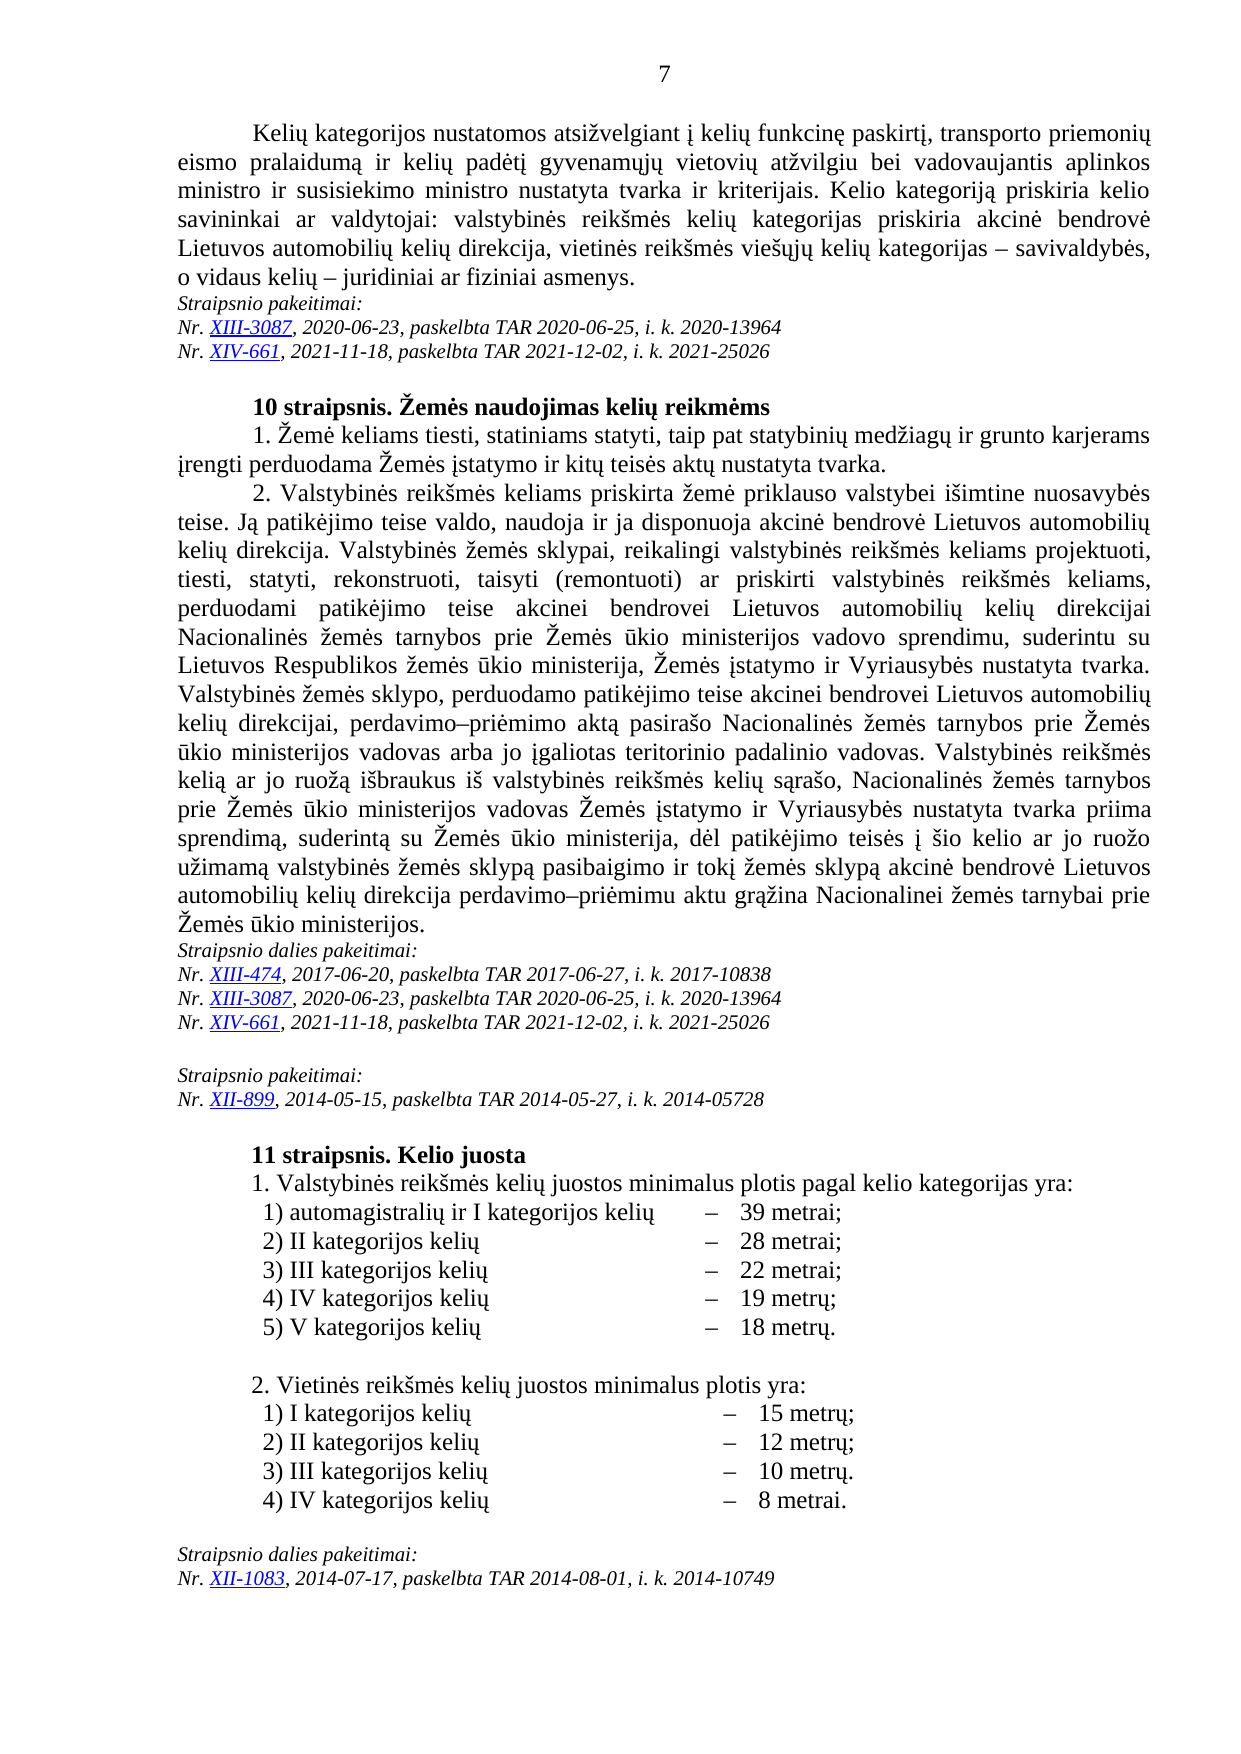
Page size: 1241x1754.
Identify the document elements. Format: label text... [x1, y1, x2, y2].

text 2. Valstybinės reikšmės keliams priskirta žemė priklauso valstybei išimtine nuosavybės teise. Ją patikėjimo teise valdo, naudoja ir ja disponuoja akcinė bendrovė Lietuvos automobilių kelių direkcija. Valstybinės žemės sklypai, reikalingi valstybinės reikšmės keliams projektuoti, tiesti, statyti, rekonstruoti, taisyti (remontuoti) ar priskirti valstybinės reikšmės keliams, perduodami patikėjimo teise akcinei bendrovei Lietuvos automobilių kelių direkcijai Nacionalinės žemės tarnybos prie Žemės ūkio ministerijos vadovo sprendimu, suderintu su Lietuvos Respublikos žemės ūkio ministerija, Žemės įstatymo ir Vyriausybės nustatyta tvarka. Valstybinės žemės sklypo, perduodamo patikėjimo teise akcinei bendrovei Lietuvos automobilių kelių direkcijai, perdavimo–priėmimo aktą pasirašo Nacionalinės žemės tarnybos prie Žemės ūkio ministerijos vadovas arba jo įgaliotas teritorinio padalinio vadovas. Valstybinės reikšmės kelią ar jo ruožą išbraukus iš valstybinės reikšmės kelių sąrašo, Nacionalinės žemės tarnybos prie Žemės ūkio ministerijos vadovas Žemės įstatymo ir Vyriausybės nustatyta tvarka priima sprendimą, suderintą su Žemės ūkio ministerija, dėl patikėjimo teisės į šio kelio ar jo ruožo užimamą valstybinės žemės sklypą pasibaigimo ir tokį žemės sklypą akcinė bendrovė Lietuvos automobilių kelių direkcija perdavimo–priėmimu aktu grąžina Nacionalinei žemės tarnybai prie Žemės ūkio ministerijos. [177, 478, 1152, 938]
text 1. Žemė keliams tiesti, statiniams statyti, taip pat statybinių medžiagų ir grunto karjerams įrengti perduodama Žemės įstatymo ir kitų teisės aktų nustatyta tvarka. [177, 420, 1152, 478]
table_cell 4) IV kategorijos kelių [177, 1485, 705, 1513]
table_cell – [705, 1456, 747, 1485]
table_header 1) automagistralių ir I kategorijos kelių [177, 1197, 687, 1226]
text Nr. XIV-661, 2021-11-18, paskelbta TAR 2021-12-02, i. k. 2021-25026 [177, 1010, 1152, 1034]
table_cell – [687, 1255, 729, 1283]
table_cell – [687, 1226, 729, 1255]
text Nr. XII-1083, 2014-07-17, paskelbta TAR 2014-08-01, i. k. 2014-10749 [177, 1566, 1152, 1590]
text Nr. XIII-3087, 2020-06-23, paskelbta TAR 2020-06-25, i. k. 2020-13964 [177, 986, 1152, 1010]
table_cell 2) II kategorijos kelių [177, 1427, 705, 1456]
table_cell 28 metrai; [729, 1226, 1181, 1255]
text Straipsnio pakeitimai: [177, 1063, 1152, 1087]
text Straipsnio pakeitimai: [177, 291, 1152, 315]
table_cell 12 metrų; [747, 1427, 1199, 1456]
text Nr. XIII-3087, 2020-06-23, paskelbta TAR 2020-06-25, i. k. 2020-13964 [177, 315, 1152, 339]
table_cell 18 metrų. [729, 1312, 1181, 1341]
table_cell – [705, 1427, 747, 1456]
text Straipsnio dalies pakeitimai: [177, 1542, 1152, 1566]
table_cell 19 metrų; [729, 1284, 1181, 1312]
table_cell 3) III kategorijos kelių [177, 1255, 687, 1283]
text Nr. XII-899, 2014-05-15, paskelbta TAR 2014-05-27, i. k. 2014-05728 [177, 1087, 1152, 1111]
text Kelių kategorijos nustatomos atsižvelgiant į kelių funkcinę paskirtį, transporto priemonių eismo pralaidumą ir kelių padėtį gyvenamųjų vietovių atžvilgiu bei vadovaujantis aplinkos ministro ir susisiekimo ministro nustatyta tvarka ir kriterijais. Kelio kategoriją priskiria kelio savininkai ar valdytojai: valstybinės reikšmės kelių kategorijas priskiria akcinė bendrovė Lietuvos automobilių kelių direkcija, vietinės reikšmės viešųjų kelių kategorijas – savivaldybės, o vidaus kelių – juridiniai ar fiziniai asmenys. [177, 118, 1152, 291]
table_cell 4) IV kategorijos kelių [177, 1284, 687, 1312]
table_header – [687, 1197, 729, 1226]
table_cell 3) III kategorijos kelių [177, 1456, 705, 1485]
text Straipsnio dalies pakeitimai: [177, 938, 1152, 962]
table_cell 22 metrai; [729, 1255, 1181, 1283]
text Nr. XIV-661, 2021-11-18, paskelbta TAR 2021-12-02, i. k. 2021-25026 [177, 339, 1152, 363]
table_cell 10 metrų. [747, 1456, 1199, 1485]
text 11 straipsnis. Kelio juosta [177, 1140, 1152, 1168]
table_cell – [705, 1485, 747, 1513]
table_header 39 metrai; [729, 1197, 1181, 1226]
table_cell 5) V kategorijos kelių [177, 1312, 687, 1341]
table_cell 2) II kategorijos kelių [177, 1226, 687, 1255]
text Nr. XIII-474, 2017-06-20, paskelbta TAR 2017-06-27, i. k. 2017-10838 [177, 962, 1152, 986]
table_cell – [687, 1284, 729, 1312]
text 2. Vietinės reikšmės kelių juostos minimalus plotis yra: [177, 1370, 1152, 1398]
table_header 1) I kategorijos kelių [177, 1399, 705, 1427]
table_cell – [687, 1312, 729, 1341]
table_cell 8 metrai. [747, 1485, 1199, 1513]
table_header 15 metrų; [747, 1399, 1199, 1427]
text 10 straipsnis. Žemės naudojimas kelių reikmėms [177, 392, 1152, 420]
text 1. Valstybinės reikšmės kelių juostos minimalus plotis pagal kelio kategorijas yra: [177, 1168, 1152, 1197]
table_header – [705, 1399, 747, 1427]
